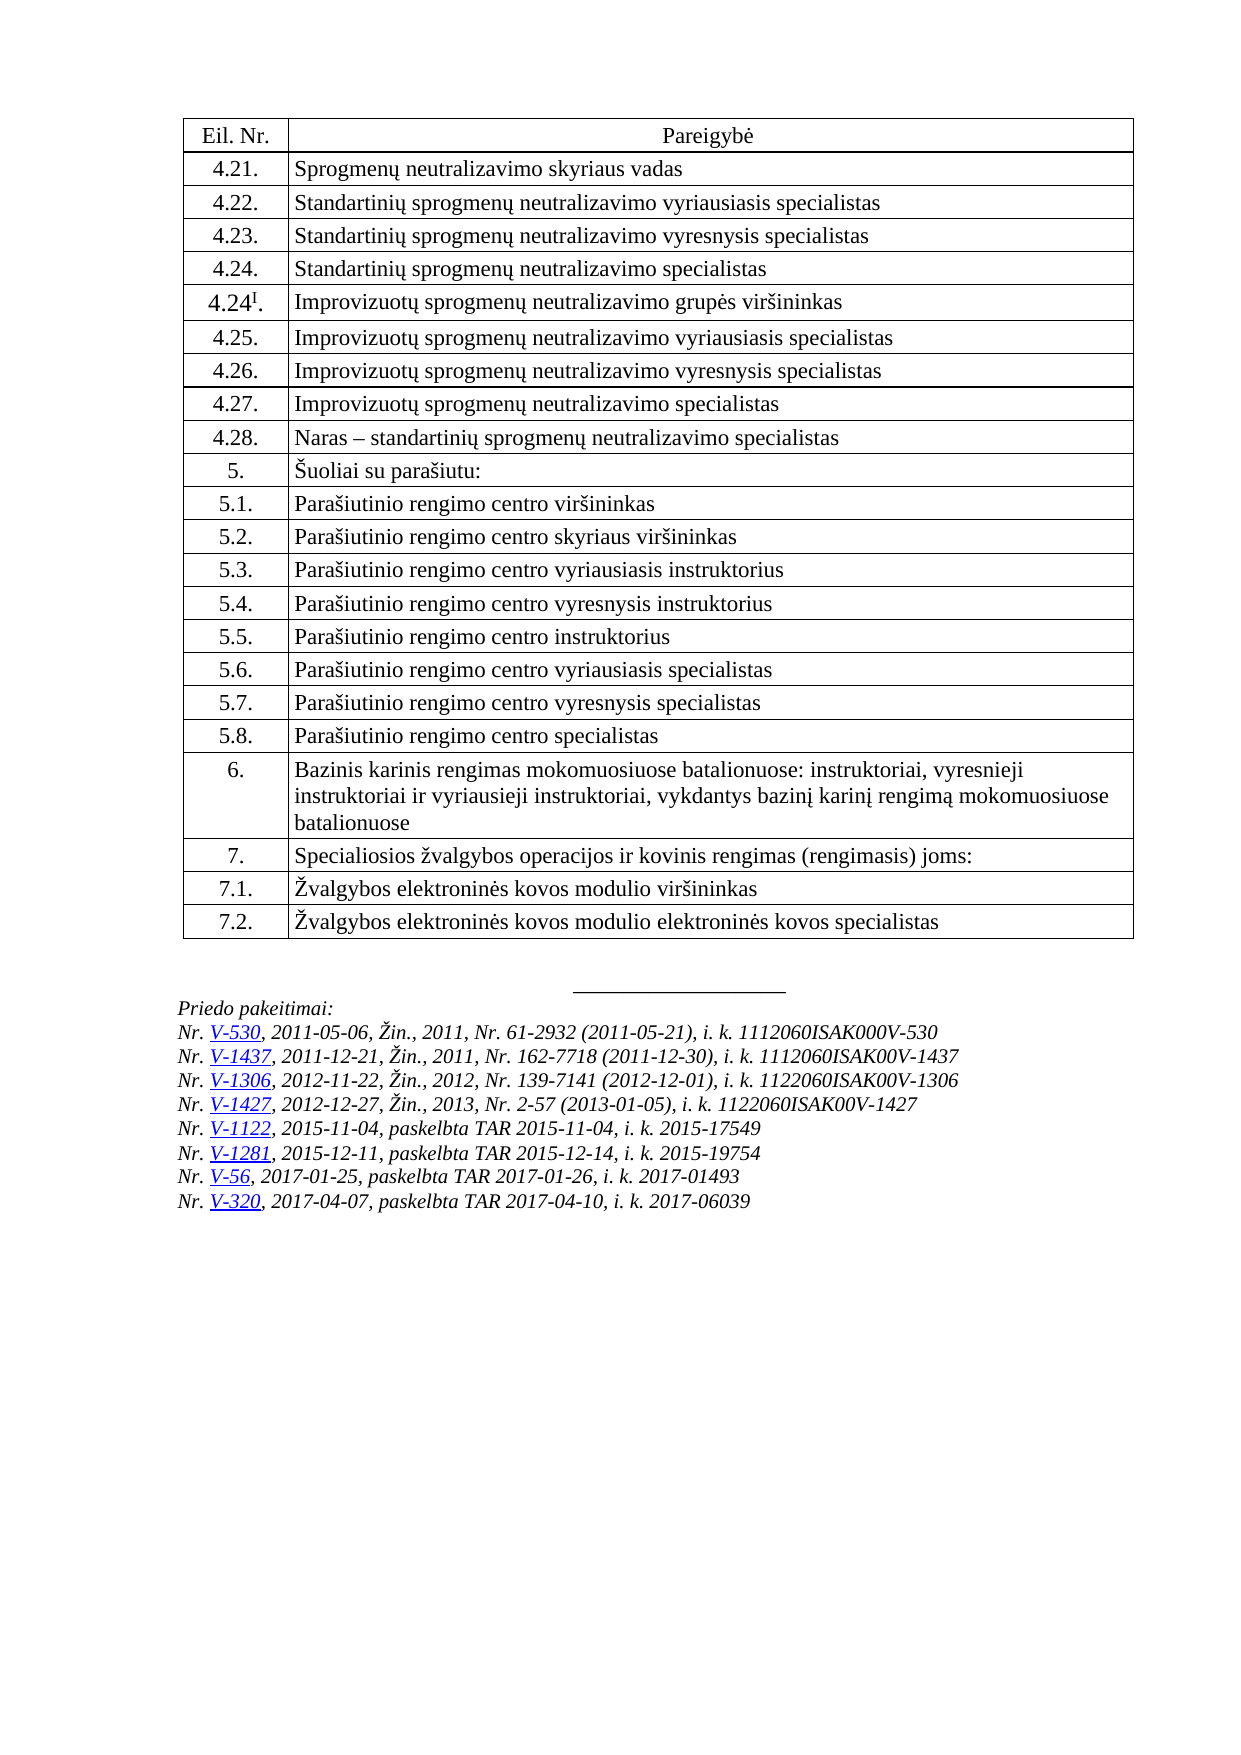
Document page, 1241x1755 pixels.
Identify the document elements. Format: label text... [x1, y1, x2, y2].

table_cell 4.24I. [184, 285, 288, 320]
table_cell Standartinių sprogmenų neutralizavimo specialistas [289, 252, 1133, 284]
table_cell Parašiutinio rengimo centro vyresnysis instruktorius [289, 587, 1133, 619]
table_cell 4.25. [184, 321, 288, 353]
table_cell 4.24. [184, 252, 288, 284]
table_cell 5.3. [184, 554, 288, 586]
text Nr. V-320, 2017-04-07, paskelbta TAR 2017-04-10, i. k. 2017-06039 [177, 1188, 1181, 1213]
text Priedo pakeitimai: [177, 996, 1181, 1020]
table_cell Parašiutinio rengimo centro vyriausiasis instruktorius [289, 554, 1133, 586]
text Nr. V-1281, 2015-12-11, paskelbta TAR 2015-12-14, i. k. 2015-19754 [177, 1140, 1181, 1164]
table_cell 4.21. [184, 153, 288, 184]
table_header Pareigybė [289, 119, 1133, 151]
table_cell Žvalgybos elektroninės kovos modulio elektroninės kovos specialistas [289, 905, 1133, 937]
text Nr. V-1306, 2012-11-22, Žin., 2012, Nr. 139-7141 (2012-12-01), i. k. 1122060ISAK00V-1306 [177, 1068, 1181, 1092]
table_cell Improvizuotų sprogmenų neutralizavimo vyresnysis specialistas [289, 354, 1133, 386]
table_cell 4.26. [184, 354, 288, 386]
text Nr. V-56, 2017-01-25, paskelbta TAR 2017-01-26, i. k. 2017-01493 [177, 1164, 1181, 1188]
table_cell 5.5. [184, 620, 288, 652]
table_cell 6. [184, 753, 288, 838]
table_cell Parašiutinio rengimo centro vyriausiasis specialistas [289, 653, 1133, 685]
text Nr. V-1122, 2015-11-04, paskelbta TAR 2015-11-04, i. k. 2015-17549 [177, 1116, 1181, 1140]
table_cell 5.1. [184, 487, 288, 519]
table_cell 7.2. [184, 905, 288, 937]
table_cell 5. [184, 454, 288, 486]
table_cell Sprogmenų neutralizavimo skyriaus vadas [289, 153, 1133, 184]
text Nr. V-530, 2011-05-06, Žin., 2011, Nr. 61-2932 (2011-05-21), i. k. 1112060ISAK000V-530 [177, 1020, 1181, 1044]
table_cell Improvizuotų sprogmenų neutralizavimo grupės viršininkas [289, 285, 1133, 320]
table_cell 5.4. [184, 587, 288, 619]
text Nr. V-1437, 2011-12-21, Žin., 2011, Nr. 162-7718 (2011-12-30), i. k. 1112060ISAK00V-1437 [177, 1044, 1181, 1068]
table_cell 7. [184, 839, 288, 871]
table_cell 5.2. [184, 520, 288, 552]
table_cell Parašiutinio rengimo centro vyresnysis specialistas [289, 686, 1133, 719]
table_header Eil. Nr. [184, 119, 288, 151]
table_cell 4.27. [184, 388, 288, 419]
text _________________ [177, 967, 1181, 996]
table_cell 5.6. [184, 653, 288, 685]
table_cell Žvalgybos elektroninės kovos modulio viršininkas [289, 872, 1133, 904]
table_cell 4.28. [184, 421, 288, 453]
table_cell 5.8. [184, 720, 288, 752]
table_cell Parašiutinio rengimo centro viršininkas [289, 487, 1133, 519]
table_cell Parašiutinio rengimo centro specialistas [289, 720, 1133, 752]
table_cell Specialiosios žvalgybos operacijos ir kovinis rengimas (rengimasis) joms: [289, 839, 1133, 871]
table_cell Standartinių sprogmenų neutralizavimo vyresnysis specialistas [289, 219, 1133, 251]
table_cell Improvizuotų sprogmenų neutralizavimo vyriausiasis specialistas [289, 321, 1133, 353]
table_cell Naras – standartinių sprogmenų neutralizavimo specialistas [289, 421, 1133, 453]
table_cell Parašiutinio rengimo centro instruktorius [289, 620, 1133, 652]
table_cell Standartinių sprogmenų neutralizavimo vyriausiasis specialistas [289, 186, 1133, 218]
text Nr. V-1427, 2012-12-27, Žin., 2013, Nr. 2-57 (2013-01-05), i. k. 1122060ISAK00V-1427 [177, 1092, 1181, 1116]
table_cell 4.22. [184, 186, 288, 218]
table_cell Šuoliai su parašiutu: [289, 454, 1133, 486]
table_cell 7.1. [184, 872, 288, 904]
table_cell Bazinis karinis rengimas mokomuosiuose batalionuose: instruktoriai, vyresnieji instruktoriai ir vyriausieji instruktoriai, vykdantys bazinį karinį rengimą mokomuosiuose batalionuose [289, 753, 1133, 838]
table_cell Parašiutinio rengimo centro skyriaus viršininkas [289, 520, 1133, 552]
table_cell Improvizuotų sprogmenų neutralizavimo specialistas [289, 388, 1133, 419]
table_cell 4.23. [184, 219, 288, 251]
table_cell 5.7. [184, 686, 288, 719]
